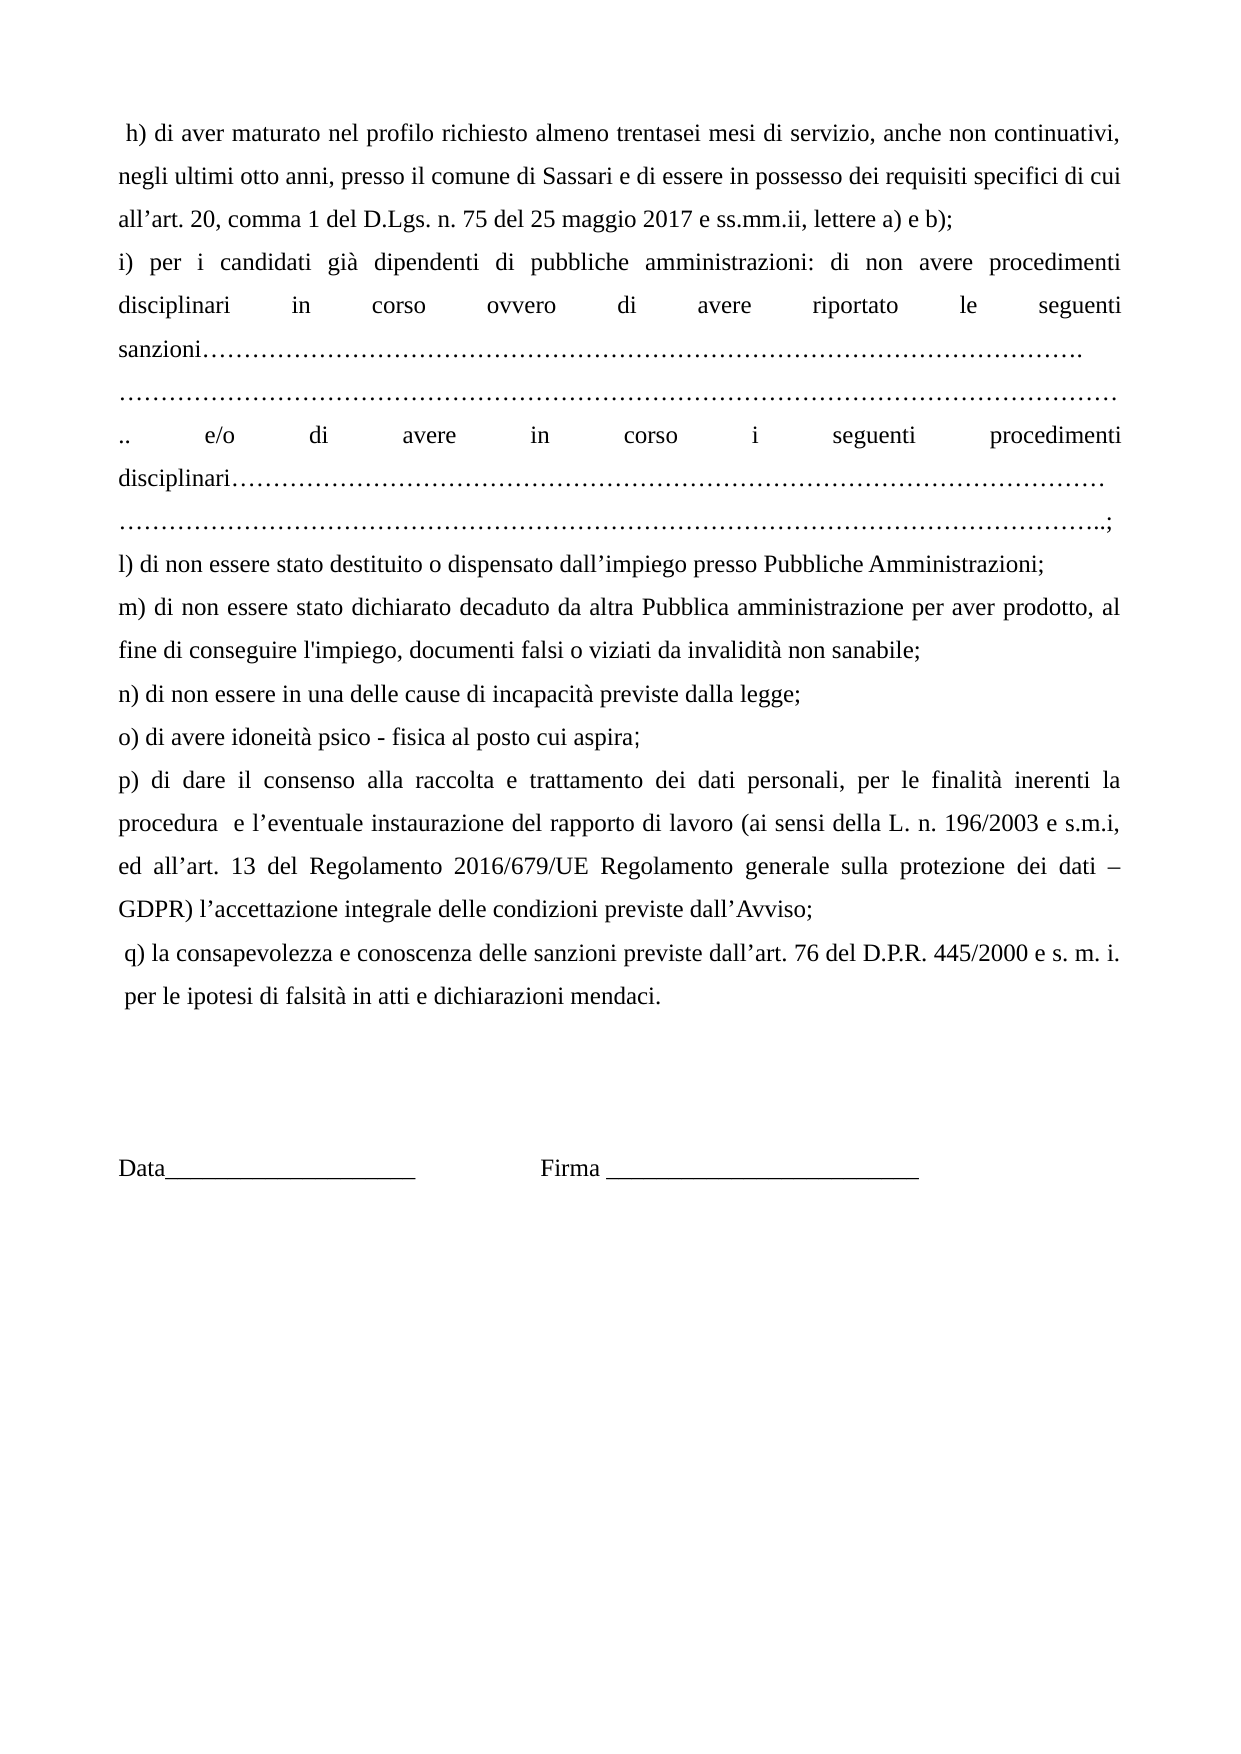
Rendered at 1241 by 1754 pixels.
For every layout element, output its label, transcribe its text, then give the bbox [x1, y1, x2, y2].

text Data____________________ Firma _________________________ [118, 1153, 1122, 1182]
list l) di non essere stato destituito o dispensato dall’impiego presso Pubbliche Amministrazioni; [118, 549, 1122, 578]
list h) di aver maturato nel profilo richiesto almeno trentasei mesi di servizio, anche non continuativi, negli ultimi otto anni, presso il comune di Sassari e di essere in possesso dei requisiti specifici di cui all’art. 20, comma 1 del D.Lgs. n. 75 del 25 maggio 2017 e ss.mm.ii, lettere a) e b); [118, 118, 1122, 233]
list q) la consapevolezza e conoscenza delle sanzioni previste dall’art. 76 del D.P.R. 445/2000 e s. m. i. per le ipotesi di falsità in atti e dichiarazioni mendaci. [118, 938, 1122, 1009]
list p) di dare il consenso alla raccolta e trattamento dei dati personali, per le finalità inerenti la procedura e l’eventuale instaurazione del rapporto di lavoro (ai sensi della L. n. 196/2003 e s.m.i, ed all’art. 13 del Regolamento 2016/679/UE Regolamento generale sulla protezione dei dati – GDPR) l’accettazione integrale delle condizioni previste dall’Avviso; [118, 765, 1122, 923]
list m) di non essere stato dichiarato decaduto da altra Pubblica amministrazione per aver prodotto, al fine di conseguire l'impiego, documenti falsi o viziati da invalidità non sanabile; [118, 592, 1122, 664]
list o) di avere idoneità psico - fisica al posto cui aspira; [118, 722, 1122, 751]
list n) di non essere in una delle cause di incapacità previste dalla legge; [118, 679, 1122, 707]
list i) per i candidati già dipendenti di pubbliche amministrazioni: di non avere procedimenti disciplinari in corso ovvero di avere riportato le seguenti sanzioni…………………………………………………………………………………………….………………………………………………………………………………………………………….. e/o di avere in corso i seguenti procedimenti disciplinari……………………………………………………………………………………………………………………………………………………………………………………………………..; [118, 247, 1122, 535]
